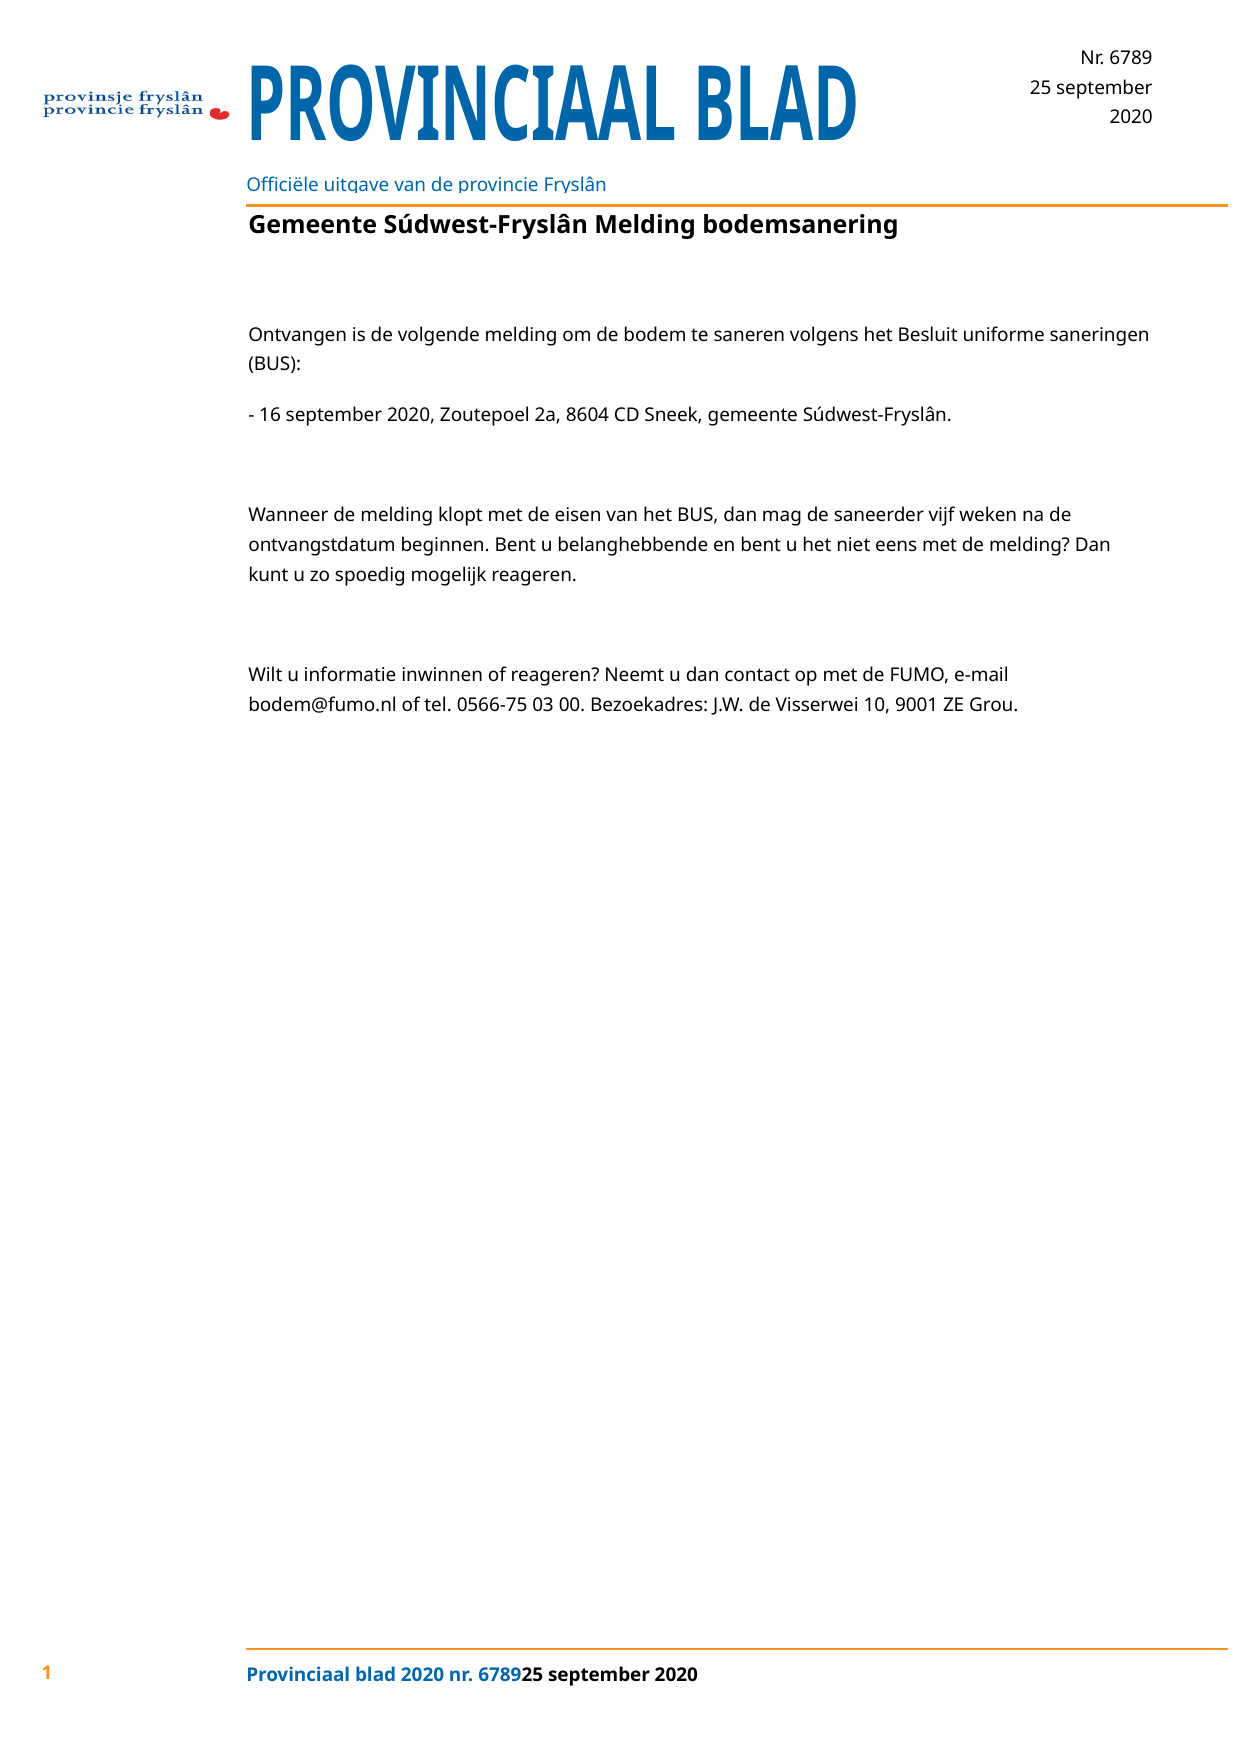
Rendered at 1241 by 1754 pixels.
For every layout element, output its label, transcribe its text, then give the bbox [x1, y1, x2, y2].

text - 16 september 2020, Zoutepoel 2a, 8604 CD Sneek, gemeente Súdwest-Fryslân. [248, 401, 1152, 426]
picture [41, 47, 231, 172]
text Ontvangen is de volgende melding om de bodem te saneren volgens het Besluit uniforme saneringen (BUS): [248, 321, 1152, 376]
text Wilt u informatie inwinnen of reageren? Neemt u dan contact op met de FUMO, e-mail bodem@fumo.nl of tel. 0566-75 03 00. Bezoekadres: J.W. de Visserwei 10, 9001 ZE Grou. [248, 662, 1152, 717]
text Gemeente Súdwest-Fryslân Melding bodemsanering [248, 207, 1152, 241]
text Wanneer de melding klopt met de eisen van het BUS, dan mag de saneerder vijf weken na de ontvangstdatum beginnen. Bent u belanghebbende en bent u het niet eens met de melding? Dan kunt u zo spoedig mogelijk reageren. [248, 502, 1152, 586]
